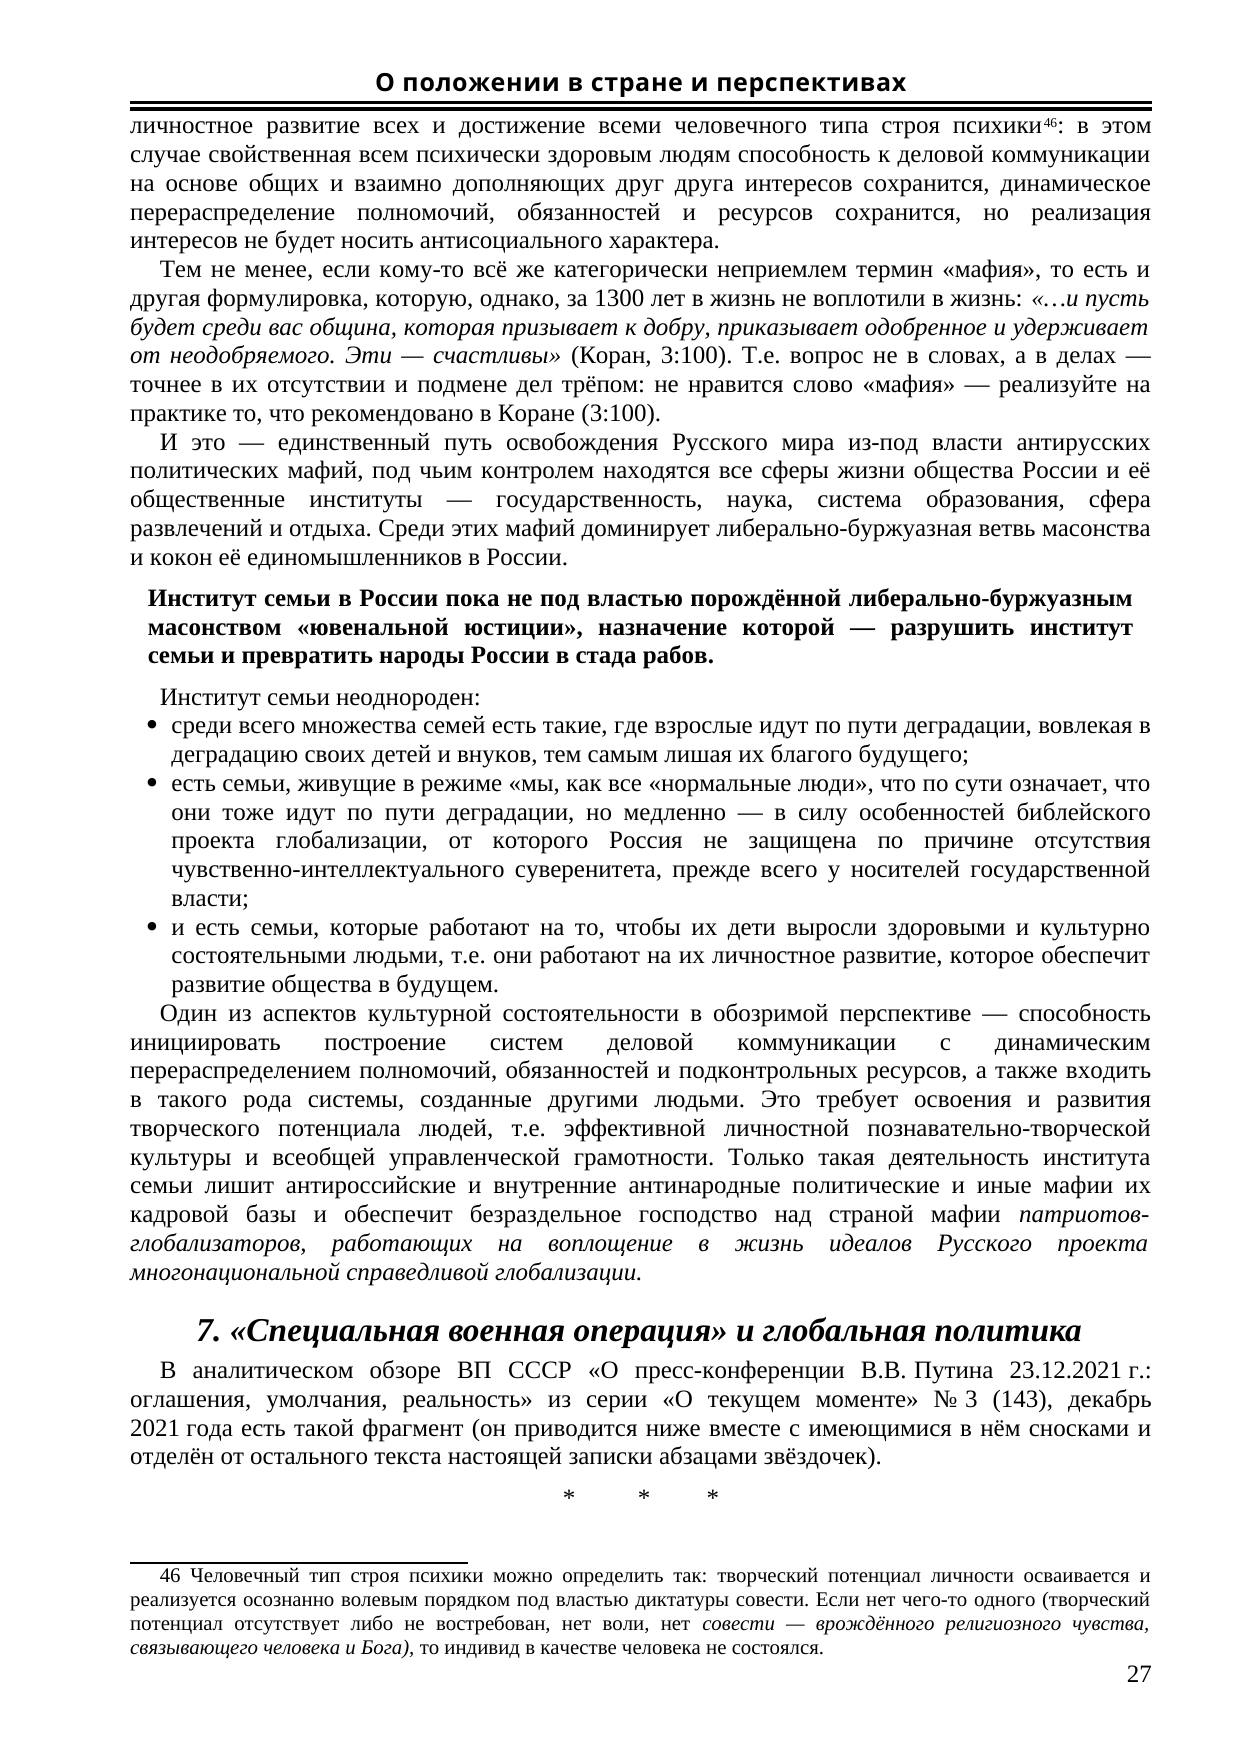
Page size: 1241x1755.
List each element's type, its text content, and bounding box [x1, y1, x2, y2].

list среди всего множества семей есть такие, где взрослые идут по пути деградации, вовлекая в деградацию своих детей и внуков, тем самым лишая их благого будущего; [148, 711, 1152, 768]
text личностное развитие всех и достижение всеми человечного типа строя психики: в этом случае свойственная всем психически здоровым людям способность к деловой коммуникации на основе общих и взаимно дополняющих друг друга интересов сохранится, динамическое перераспределение полномочий, обязанностей и ресурсов сохранится, но реализация интересов не будет носить антисоциального характера. [130, 111, 1152, 254]
text * * * [130, 1483, 1152, 1511]
text Тем не менее, если кому-то всё же категорически неприемлем термин «мафия», то есть и другая формулировка, которую, однако, за 1300 лет в жизнь не воплотили в жизнь: «…и пусть будет среди вас община, которая призывает к добру, приказывает одобренное и удерживает от неодобряемого. Эти — счастливы» (Коран, 3:100). Т.е. вопрос не в словах, а в делах — точнее в их отсутствии и подмене дел трёпом: не нравится слово «мафия» — реализуйте на практике то, что рекомендовано в Коране (3:100). [130, 254, 1152, 427]
text Институт семьи в России пока не под властью порождённой либерально-буржуазным масонством «ювенальной юстиции», назначение которой — разрушить институт семьи и превратить народы России в стада рабов. [148, 583, 1134, 669]
text В аналитическом обзоре ВП СССР «О пресс-конференции В.В. Путина 23.12.2021 г.: оглашения, умолчания, реальность» из серии «О текущем моменте» № 3 (143), декабрь 2021 года есть такой фрагмент (он приводится ниже вместе с имеющимися в нём сносками и отделён от остального текста настоящей записки абзацами звёздочек). [130, 1355, 1152, 1470]
text И это — единственный путь освобождения Русского мира из-под власти антирусских политических мафий, под чьим контролем находятся все сферы жизни общества России и её общественные институты — государственность, наука, система образования, сфера развлечений и отдыха. Среди этих мафий доминирует либерально-буржуазная ветвь масонства и кокон её единомышленников в России. [130, 427, 1152, 571]
text Человечный тип строя психики можно определить так: творческий потенциал личности осваивается и реализуется осознанно волевым порядком под властью диктатуры совести. Если нет чего-то одного (творческий потенциал отсутствует либо не востребован, нет воли, нет совести — врождённого религиозного чувства, связывающего человека и Бога), то индивид в качестве человека не состоялся. [130, 1563, 1152, 1659]
list и есть семьи, которые работают на то, чтобы их дети выросли здоровыми и культурно состоятельными людьми, т.е. они работают на их личностное развитие, которое обеспечит развитие общества в будущем. [148, 912, 1152, 998]
text Один из аспектов культурной состоятельности в обозримой перспективе — способность инициировать построение систем деловой коммуникации с динамическим перераспределением полномочий, обязанностей и подконтрольных ресурсов, а также входить в такого рода системы, созданные другими людьми. Это требует освоения и развития творческого потенциала людей, т.е. эффективной личностной познавательно-творческой культуры и всеобщей управленческой грамотности. Только такая деятельность института семьи лишит антироссийские и внутренние антинародные политические и иные мафии их кадровой базы и обеспечит безраздельное господство над страной мафии патриотов-глобализаторов, работающих на воплощение в жизнь идеалов Русского проекта многонациональной справедливой глобализации. [130, 998, 1152, 1286]
list есть семьи, живущие в режиме «мы, как все «нормальные люди», что по сути означает, что они тоже идут по пути деградации, но медленно — в силу особенностей библейского проекта глобализации, от которого Россия не защищена по причине отсутствия чувственно-интеллектуального суверенитета, прежде всего у носителей государственной власти; [148, 768, 1152, 912]
subtitle 7. «Специальная военная операция» и глобальная политика [130, 1311, 1152, 1349]
text Институт семьи неоднороден: [130, 682, 1152, 711]
